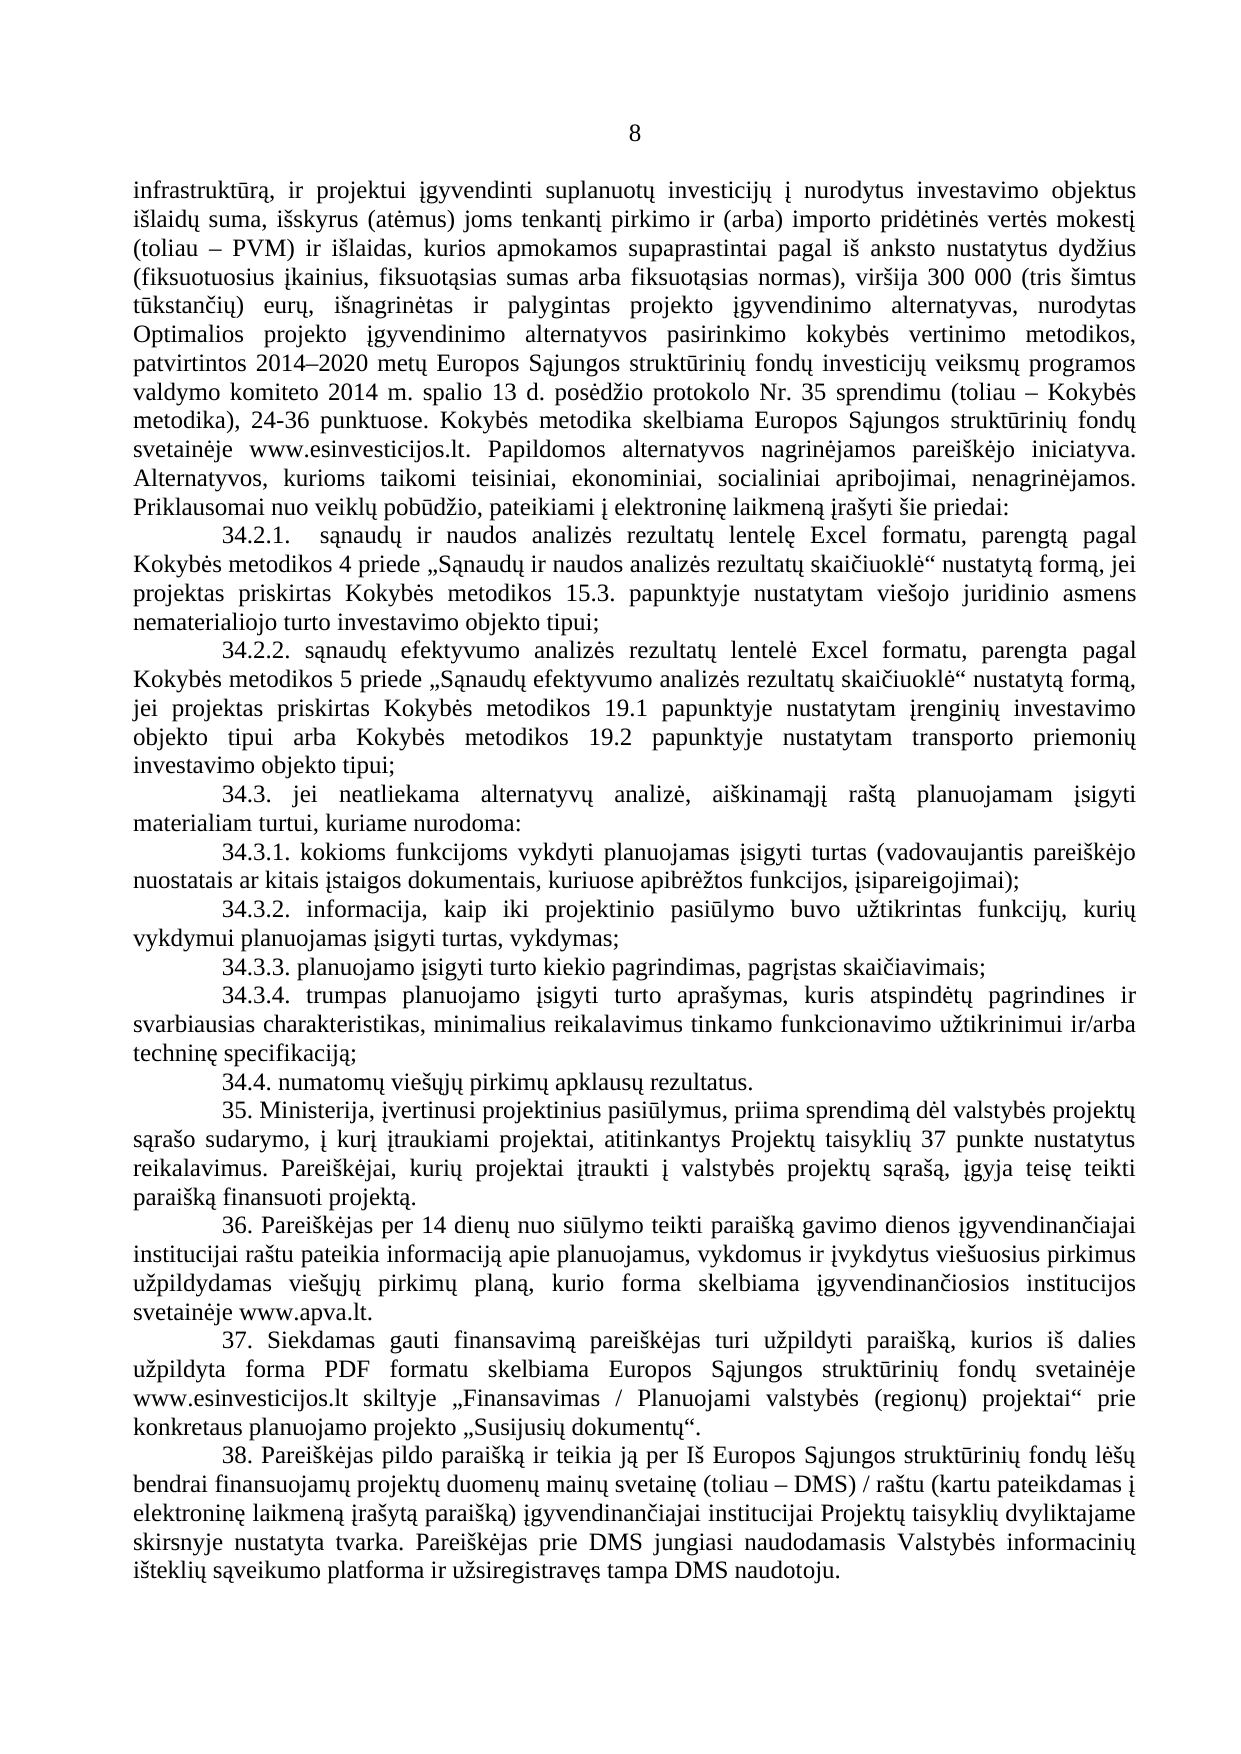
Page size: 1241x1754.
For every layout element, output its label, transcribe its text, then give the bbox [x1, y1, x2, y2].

text 34.3.2. informacija, kaip iki projektinio pasiūlymo buvo užtikrintas funkcijų, kurių vykdymui planuojamas įsigyti turtas, vykdymas; [133, 894, 1137, 952]
text 38. Pareiškėjas pildo paraišką ir teikia ją per Iš Europos Sąjungos struktūrinių fondų lėšų bendrai finansuojamų projektų duomenų mainų svetainę (toliau – DMS) / raštu (kartu pateikdamas į elektroninę laikmeną įrašytą paraišką) įgyvendinančiajai institucijai Projektų taisyklių dvyliktajame skirsnyje nustatyta tvarka. Pareiškėjas prie DMS jungiasi naudodamasis Valstybės informacinių išteklių sąveikumo platforma ir užsiregistravęs tampa DMS naudotoju. [133, 1441, 1137, 1584]
text 34.3. jei neatliekama alternatyvų analizė, aiškinamąjį raštą planuojamam įsigyti materialiam turtui, kuriame nurodoma: [133, 779, 1137, 837]
text 34.2.2. sąnaudų efektyvumo analizės rezultatų lentelė Excel formatu, parengta pagal Kokybės metodikos 5 priede „Sąnaudų efektyvumo analizės rezultatų skaičiuoklė“ nustatytą formą, jei projektas priskirtas Kokybės metodikos 19.1 papunktyje nustatytam įrenginių investavimo objekto tipui arba Kokybės metodikos 19.2 papunktyje nustatytam transporto priemonių investavimo objekto tipui; [133, 636, 1137, 779]
text 34.3.4. trumpas planuojamo įsigyti turto aprašymas, kuris atspindėtų pagrindines ir svarbiausias charakteristikas, minimalius reikalavimus tinkamo funkcionavimo užtikrinimui ir/arba techninę specifikaciją; [133, 981, 1137, 1067]
text 34.3.1. kokioms funkcijoms vykdyti planuojamas įsigyti turtas (vadovaujantis pareiškėjo nuostatais ar kitais įstaigos dokumentais, kuriuose apibrėžtos funkcijos, įsipareigojimai); [133, 837, 1137, 894]
text infrastruktūrą, ir projektui įgyvendinti suplanuotų investicijų į nurodytus investavimo objektus išlaidų suma, išskyrus (atėmus) joms tenkantį pirkimo ir (arba) importo pridėtinės vertės mokestį (toliau – PVM) ir išlaidas, kurios apmokamos supaprastintai pagal iš anksto nustatytus dydžius (fiksuotuosius įkainius, fiksuotąsias sumas arba fiksuotąsias normas), viršija 300 000 (tris šimtus tūkstančių) eurų, išnagrinėtas ir palygintas projekto įgyvendinimo alternatyvas, nurodytas Optimalios projekto įgyvendinimo alternatyvos pasirinkimo kokybės vertinimo metodikos, patvirtintos 2014–2020 metų Europos Sąjungos struktūrinių fondų investicijų veiksmų programos valdymo komiteto 2014 m. spalio 13 d. posėdžio protokolo Nr. 35 sprendimu (toliau – Kokybės metodika), 24-36 punktuose. Kokybės metodika skelbiama Europos Sąjungos struktūrinių fondų svetainėje www.esinvesticijos.lt. Papildomos alternatyvos nagrinėjamos pareiškėjo iniciatyva. Alternatyvos, kurioms taikomi teisiniai, ekonominiai, socialiniai apribojimai, nenagrinėjamos. Priklausomai nuo veiklų pobūdžio, pateikiami į elektroninę laikmeną įrašyti šie priedai: [133, 176, 1137, 521]
text 34.2.1. sąnaudų ir naudos analizės rezultatų lentelę Excel formatu, parengtą pagal Kokybės metodikos 4 priede „Sąnaudų ir naudos analizės rezultatų skaičiuoklė“ nustatytą formą, jei projektas priskirtas Kokybės metodikos 15.3. papunktyje nustatytam viešojo juridinio asmens nematerialiojo turto investavimo objekto tipui; [133, 521, 1137, 636]
text 35. Ministerija, įvertinusi projektinius pasiūlymus, priima sprendimą dėl valstybės projektų sąrašo sudarymo, į kurį įtraukiami projektai, atitinkantys Projektų taisyklių 37 punkte nustatytus reikalavimus. Pareiškėjai, kurių projektai įtraukti į valstybės projektų sąrašą, įgyja teisę teikti paraišką finansuoti projektą. [133, 1096, 1137, 1211]
text 34.3.3. planuojamo įsigyti turto kiekio pagrindimas, pagrįstas skaičiavimais; [133, 952, 1137, 981]
text 36. Pareiškėjas per 14 dienų nuo siūlymo teikti paraišką gavimo dienos įgyvendinančiajai institucijai raštu pateikia informaciją apie planuojamus, vykdomus ir įvykdytus viešuosius pirkimus užpildydamas viešųjų pirkimų planą, kurio forma skelbiama įgyvendinančiosios institucijos svetainėje www.apva.lt. [133, 1211, 1137, 1326]
text 34.4. numatomų viešųjų pirkimų apklausų rezultatus. [133, 1067, 1137, 1096]
text 37. Siekdamas gauti finansavimą pareiškėjas turi užpildyti paraišką, kurios iš dalies užpildyta forma PDF formatu skelbiama Europos Sąjungos struktūrinių fondų svetainėje www.esinvesticijos.lt skiltyje „Finansavimas / Planuojami valstybės (regionų) projektai“ prie konkretaus planuojamo projekto „Susijusių dokumentų“. [133, 1326, 1137, 1441]
